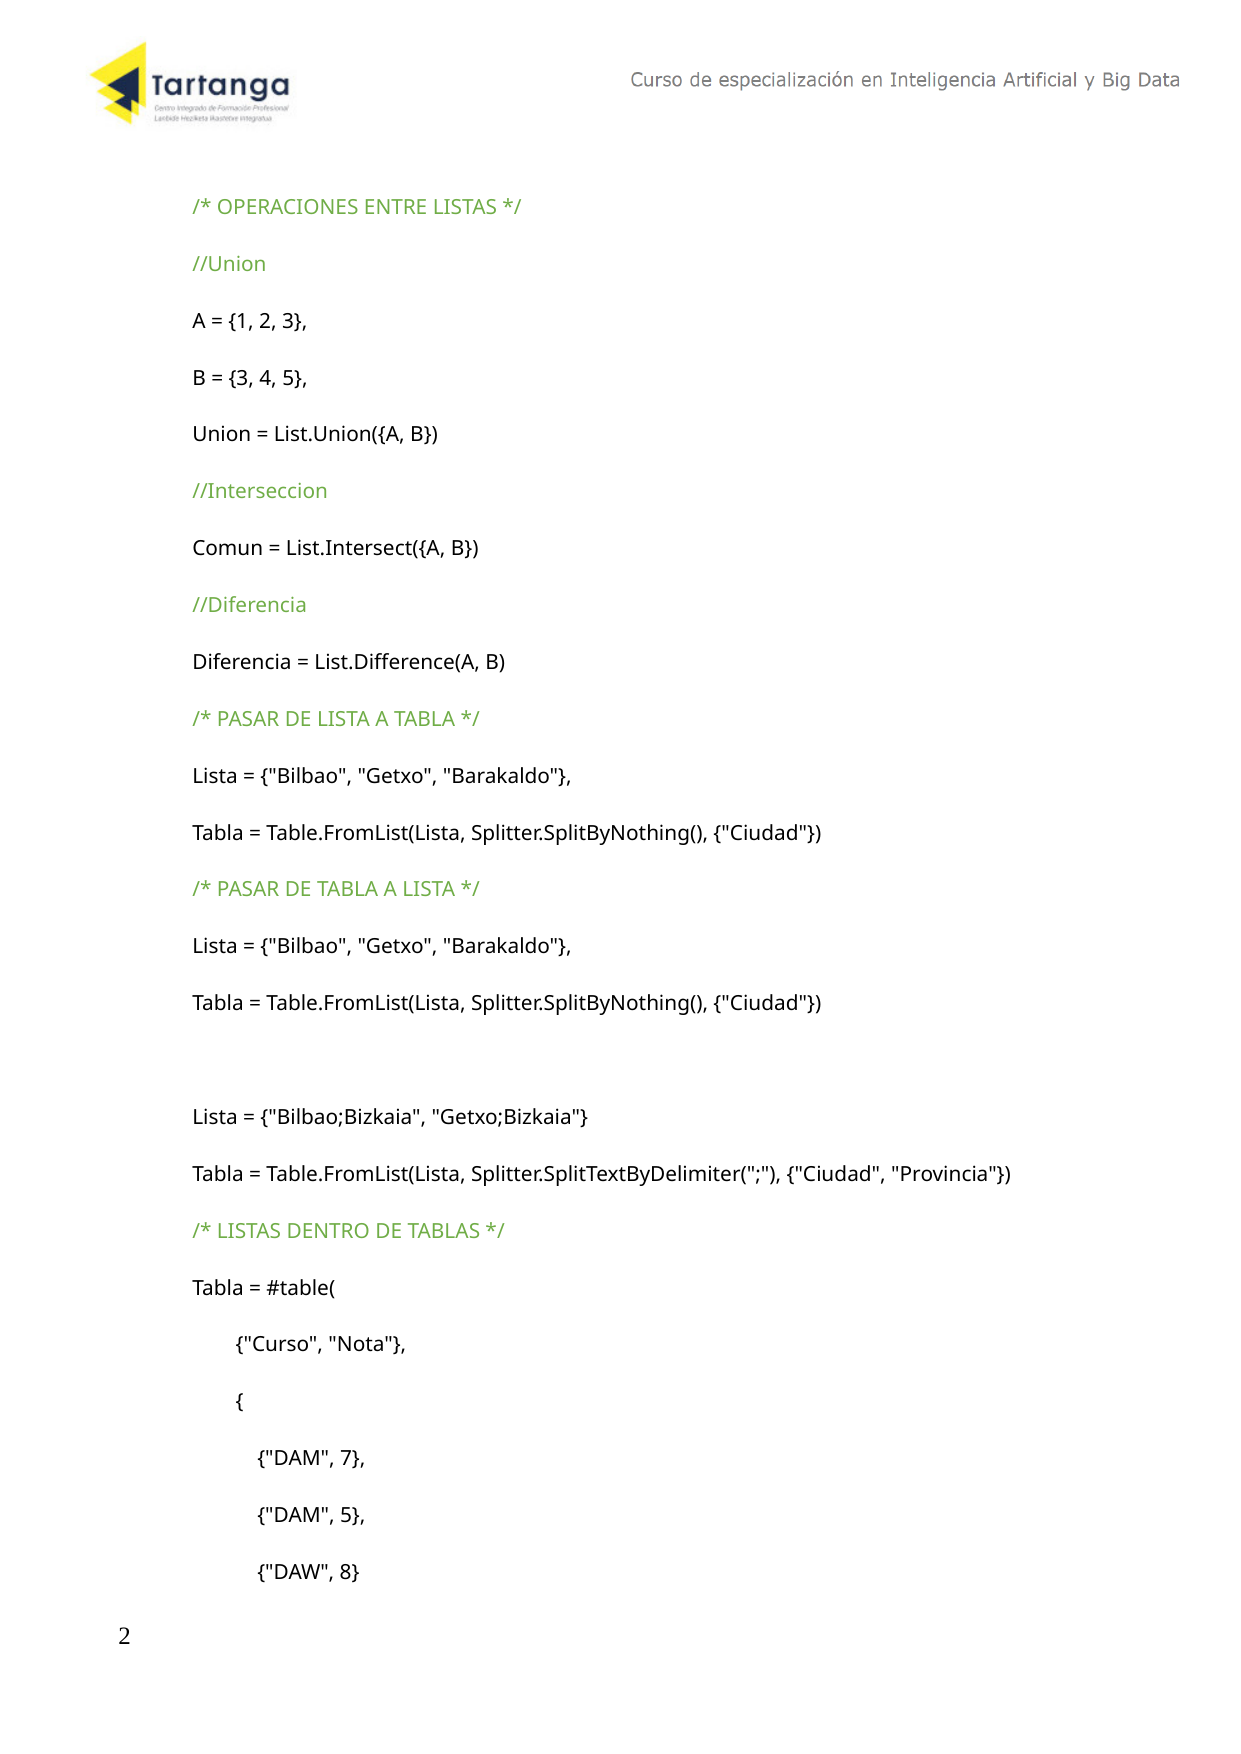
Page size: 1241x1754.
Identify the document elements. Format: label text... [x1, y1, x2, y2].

text /* PASAR DE LISTA A TABLA */ [118, 704, 1122, 732]
text {"DAM", 7}, [118, 1443, 1122, 1472]
text {"Curso", "Nota"}, [118, 1329, 1122, 1358]
text { [118, 1386, 1122, 1415]
text //Diferencia [118, 590, 1122, 618]
text Tabla = Table.FromList(Lista, Splitter.SplitTextByDelimiter(";"), {"Ciudad", "Provincia"}) [118, 1159, 1122, 1187]
text B = {3, 4, 5}, [118, 363, 1122, 391]
text Tabla = #table( [118, 1273, 1122, 1301]
text A = {1, 2, 3}, [118, 306, 1122, 334]
text /* PASAR DE TABLA A LISTA */ [118, 874, 1122, 903]
text //Interseccion [118, 476, 1122, 505]
text /* LISTAS DENTRO DE TABLAS */ [118, 1216, 1122, 1244]
text Diferencia = List.Difference(A, B) [118, 647, 1122, 675]
text //Union [118, 249, 1122, 277]
text Comun = List.Intersect({A, B}) [118, 533, 1122, 562]
text Lista = {"Bilbao", "Getxo", "Barakaldo"}, [118, 761, 1122, 789]
text /* OPERACIONES ENTRE LISTAS */ [118, 192, 1122, 220]
text Lista = {"Bilbao;Bizkaia", "Getxo;Bizkaia"} [118, 1102, 1122, 1130]
text Tabla = Table.FromList(Lista, Splitter.SplitByNothing(), {"Ciudad"}) [118, 988, 1122, 1017]
text {"DAW", 8} [118, 1557, 1122, 1585]
text Union = List.Union({A, B}) [118, 419, 1122, 448]
text {"DAM", 5}, [118, 1500, 1122, 1528]
text Tabla = Table.FromList(Lista, Splitter.SplitByNothing(), {"Ciudad"}) [118, 818, 1122, 846]
text Lista = {"Bilbao", "Getxo", "Barakaldo"}, [118, 931, 1122, 960]
